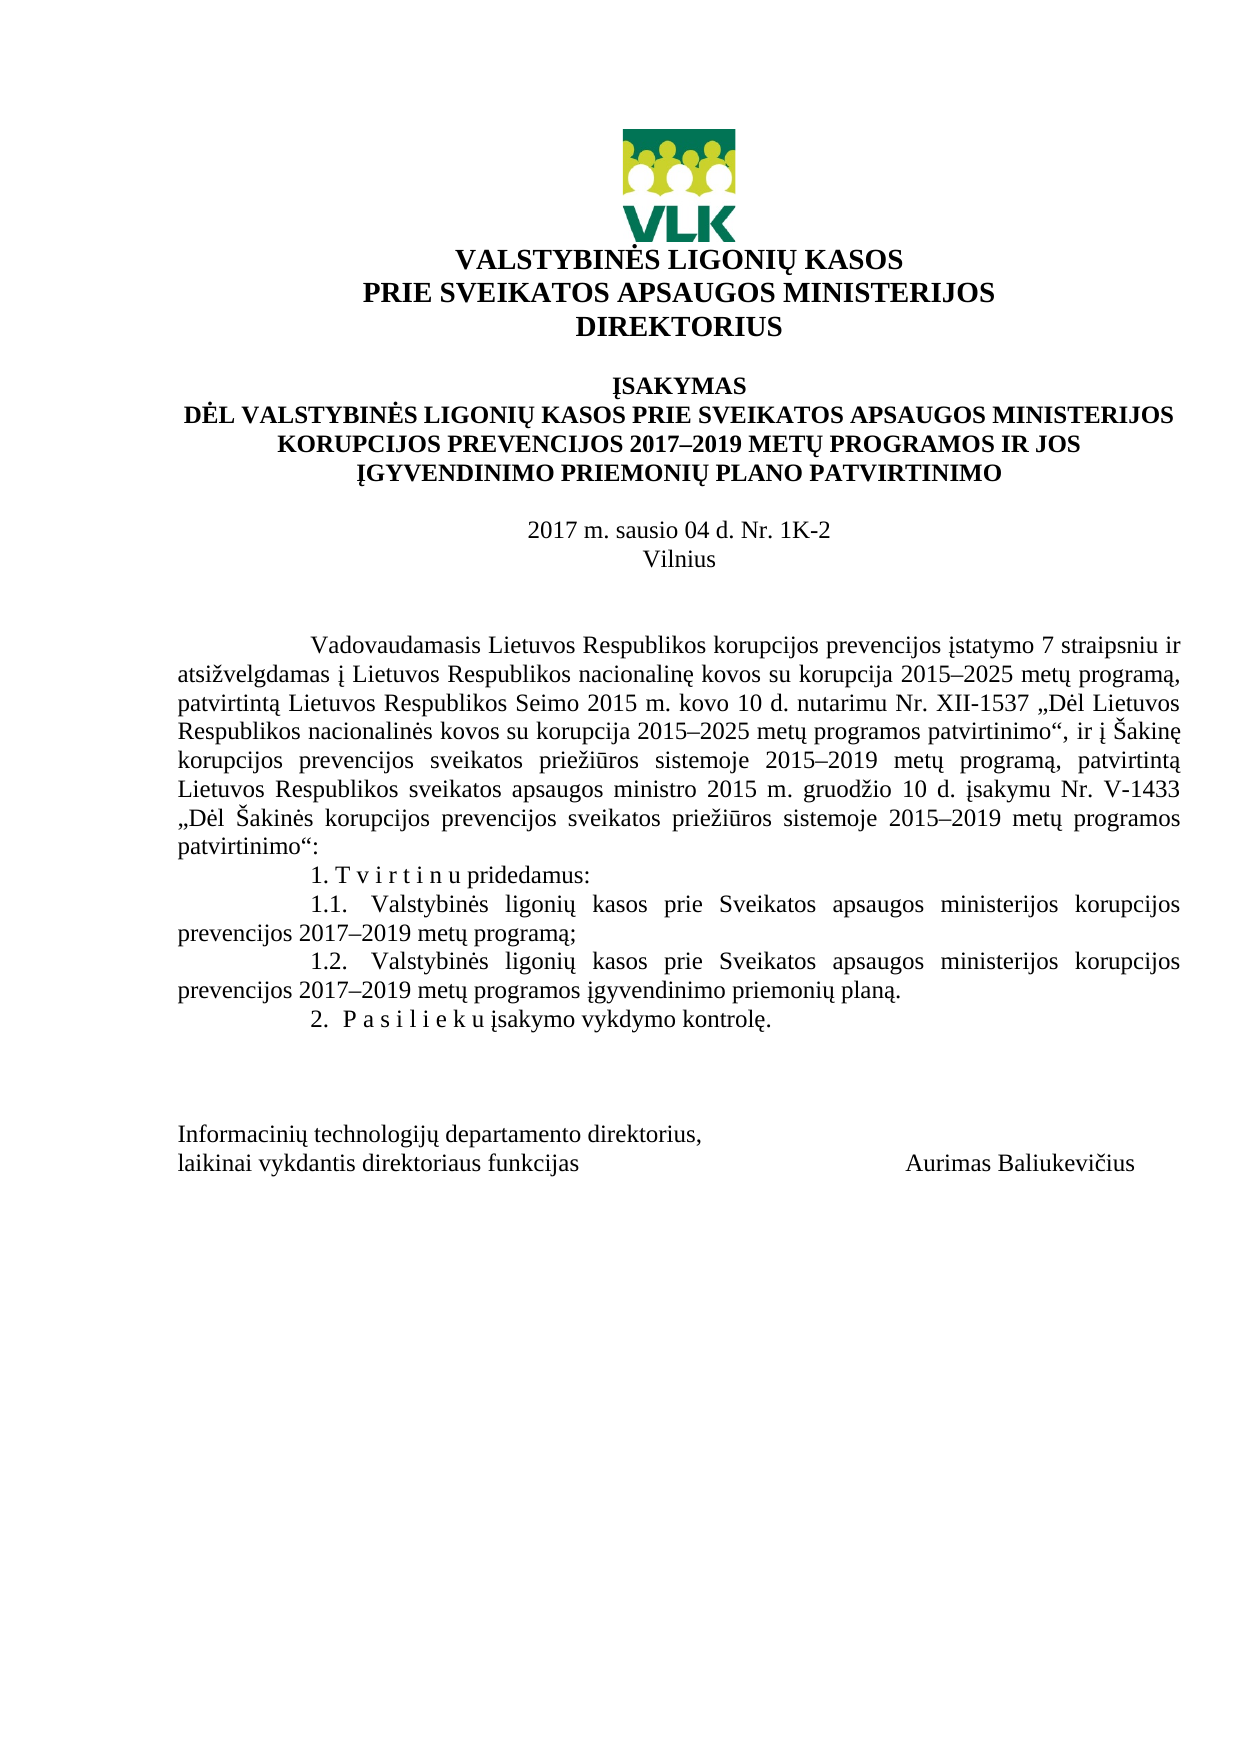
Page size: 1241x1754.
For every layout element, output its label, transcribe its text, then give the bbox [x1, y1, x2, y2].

text 2. P a s i l i e k u įsakymo vykdymo kontrolę. [177, 1004, 1181, 1033]
text Vilnius [177, 544, 1181, 573]
text 1. T v i r t i n u pridedamus: [252, 860, 1181, 889]
text ĮSAKYMAS [177, 371, 1181, 400]
text 2017 m. sausio 04 d. Nr. 1K-2 [177, 515, 1181, 544]
text 1.2. Valstybinės ligonių kasos prie Sveikatos apsaugos ministerijos korupcijos prevencijos 2017–2019 metų programos įgyvendinimo priemonių planą. [177, 946, 1181, 1004]
text VALSTYBINĖS LIGONIŲ KASOS [177, 242, 1181, 276]
text DIREKTORIUS [177, 309, 1181, 343]
text 1.1. Valstybinės ligonių kasos prie Sveikatos apsaugos ministerijos korupcijos prevencijos 2017–2019 metų programą; [177, 889, 1181, 946]
text PRIE SVEIKATOS APSAUGOS MINISTERIJOS [177, 276, 1181, 309]
text Vadovaudamasis Lietuvos Respublikos korupcijos prevencijos įstatymo 7 straipsniu ir atsižvelgdamas į Lietuvos Respublikos nacionalinę kovos su korupcija 2015–2025 metų programą, patvirtintą Lietuvos Respublikos Seimo 2015 m. kovo 10 d. nutarimu Nr. XII-1537 „Dėl Lietuvos Respublikos nacionalinės kovos su korupcija 2015–2025 metų programos patvirtinimo“, ir į Šakinę korupcijos prevencijos sveikatos priežiūros sistemoje 2015–2019 metų programą, patvirtintą Lietuvos Respublikos sveikatos apsaugos ministro 2015 m. gruodžio 10 d. įsakymu Nr. V-1433 „Dėl Šakinės korupcijos prevencijos sveikatos priežiūros sistemoje 2015–2019 metų programos patvirtinimo“: [177, 630, 1181, 860]
text laikinai vykdantis direktoriaus funkcijas Aurimas Baliukevičius [177, 1148, 1181, 1176]
text Informacinių technologijų departamento direktorius, [177, 1119, 1181, 1148]
text DĖL Valstybinės ligonių kasos prie Sveikatos apsaugos ministerijos KORUPCIJOS PREVENCIJOS 2017–2019 METŲ PROGRAMOS IR JOS ĮGYVENDINIMO PRIEMONIŲ PLANO PATVIRTINIMO [177, 400, 1181, 486]
